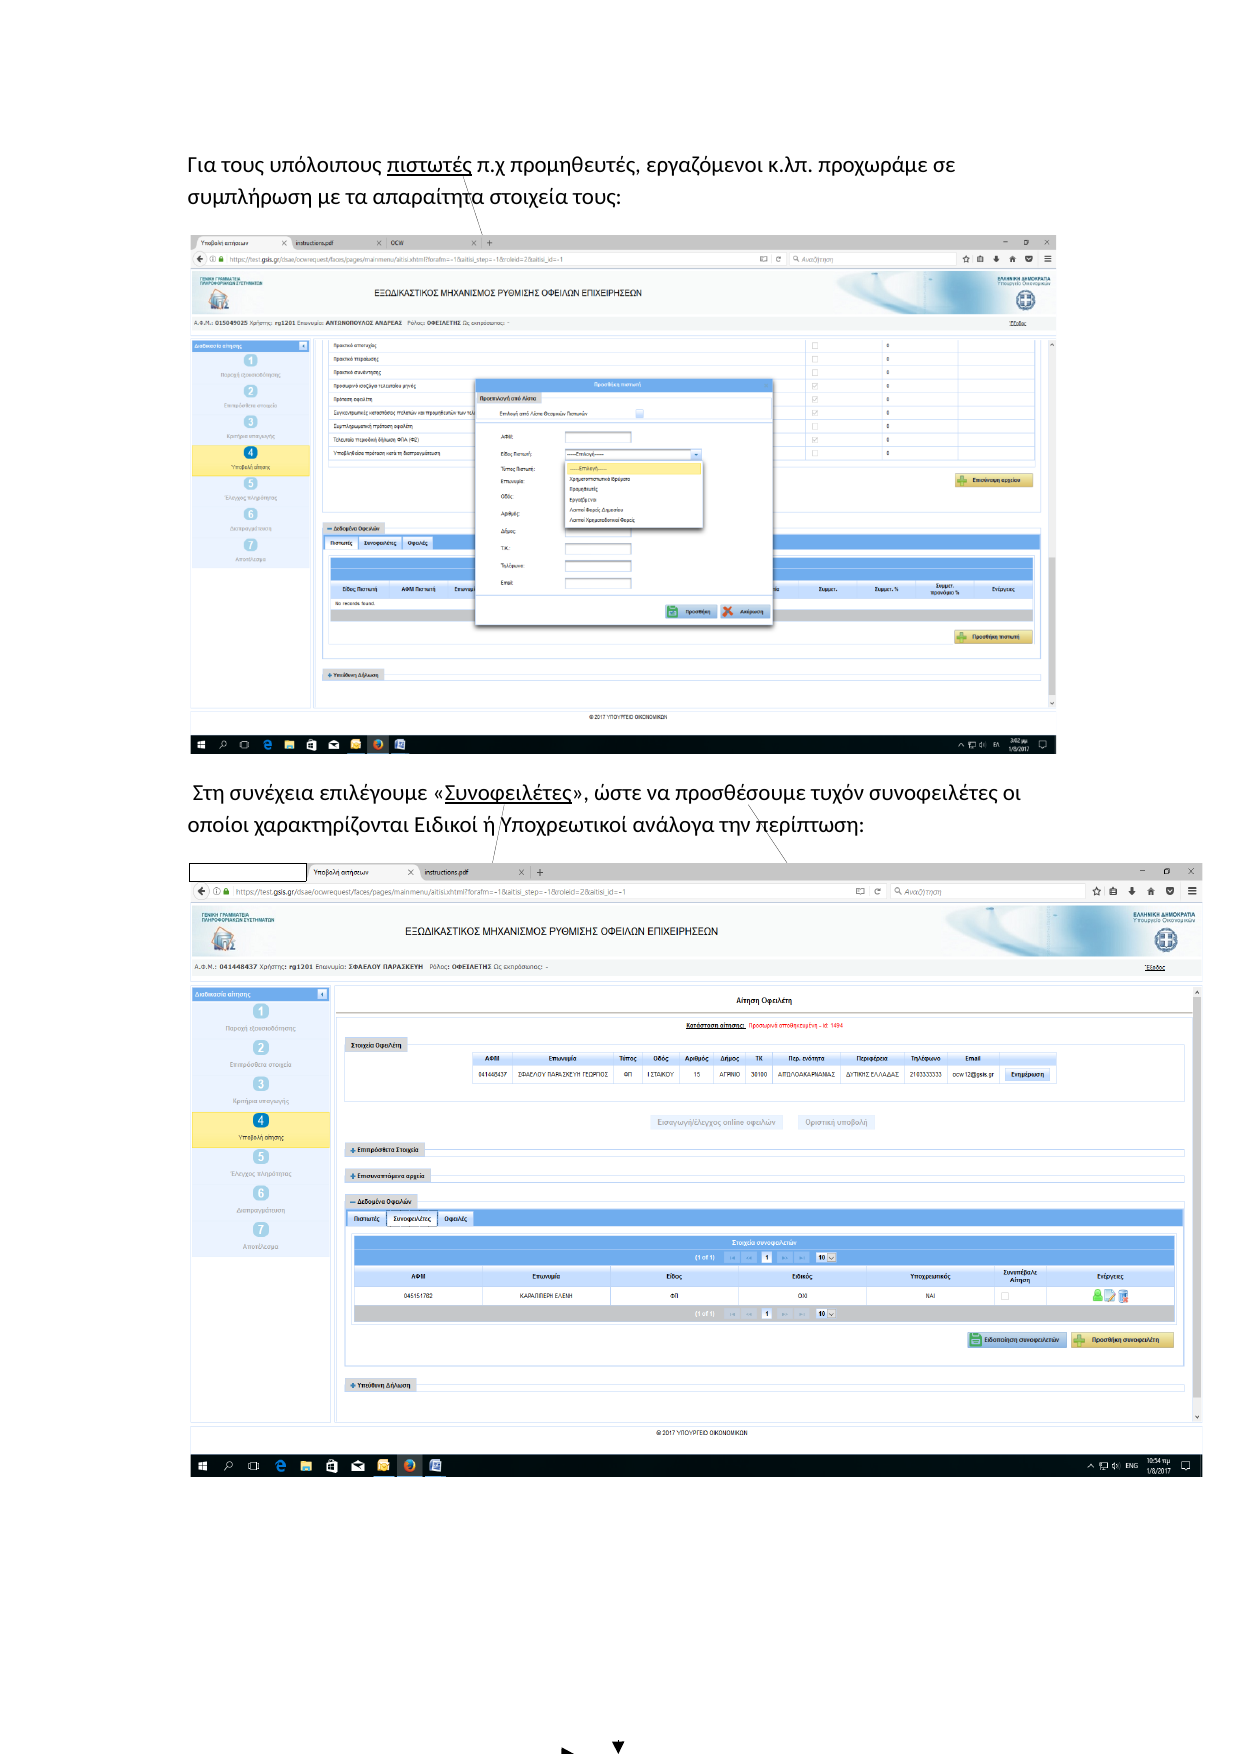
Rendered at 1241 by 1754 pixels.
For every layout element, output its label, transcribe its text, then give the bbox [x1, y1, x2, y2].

picture [190, 235, 1057, 754]
text Στη συνέχεια επιλέγουμε «Συνοφειλέτες», ώστε να προσθέσουμε τυχόν συνοφειλέτες οι οποίοι χαρακτηρίζονται Ειδικοί ή Υποχρεωτικοί ανάλογα την περίπτωση: [187, 778, 1053, 838]
text Για τους υπόλοιπους πιστωτές π.χ προμηθευτές, εργαζόμενοι κ.λπ. προχωράμε σε συμπλήρωση με τα απαραίτητα στοιχεία τους: [187, 150, 1053, 210]
picture [190, 863, 1203, 1477]
